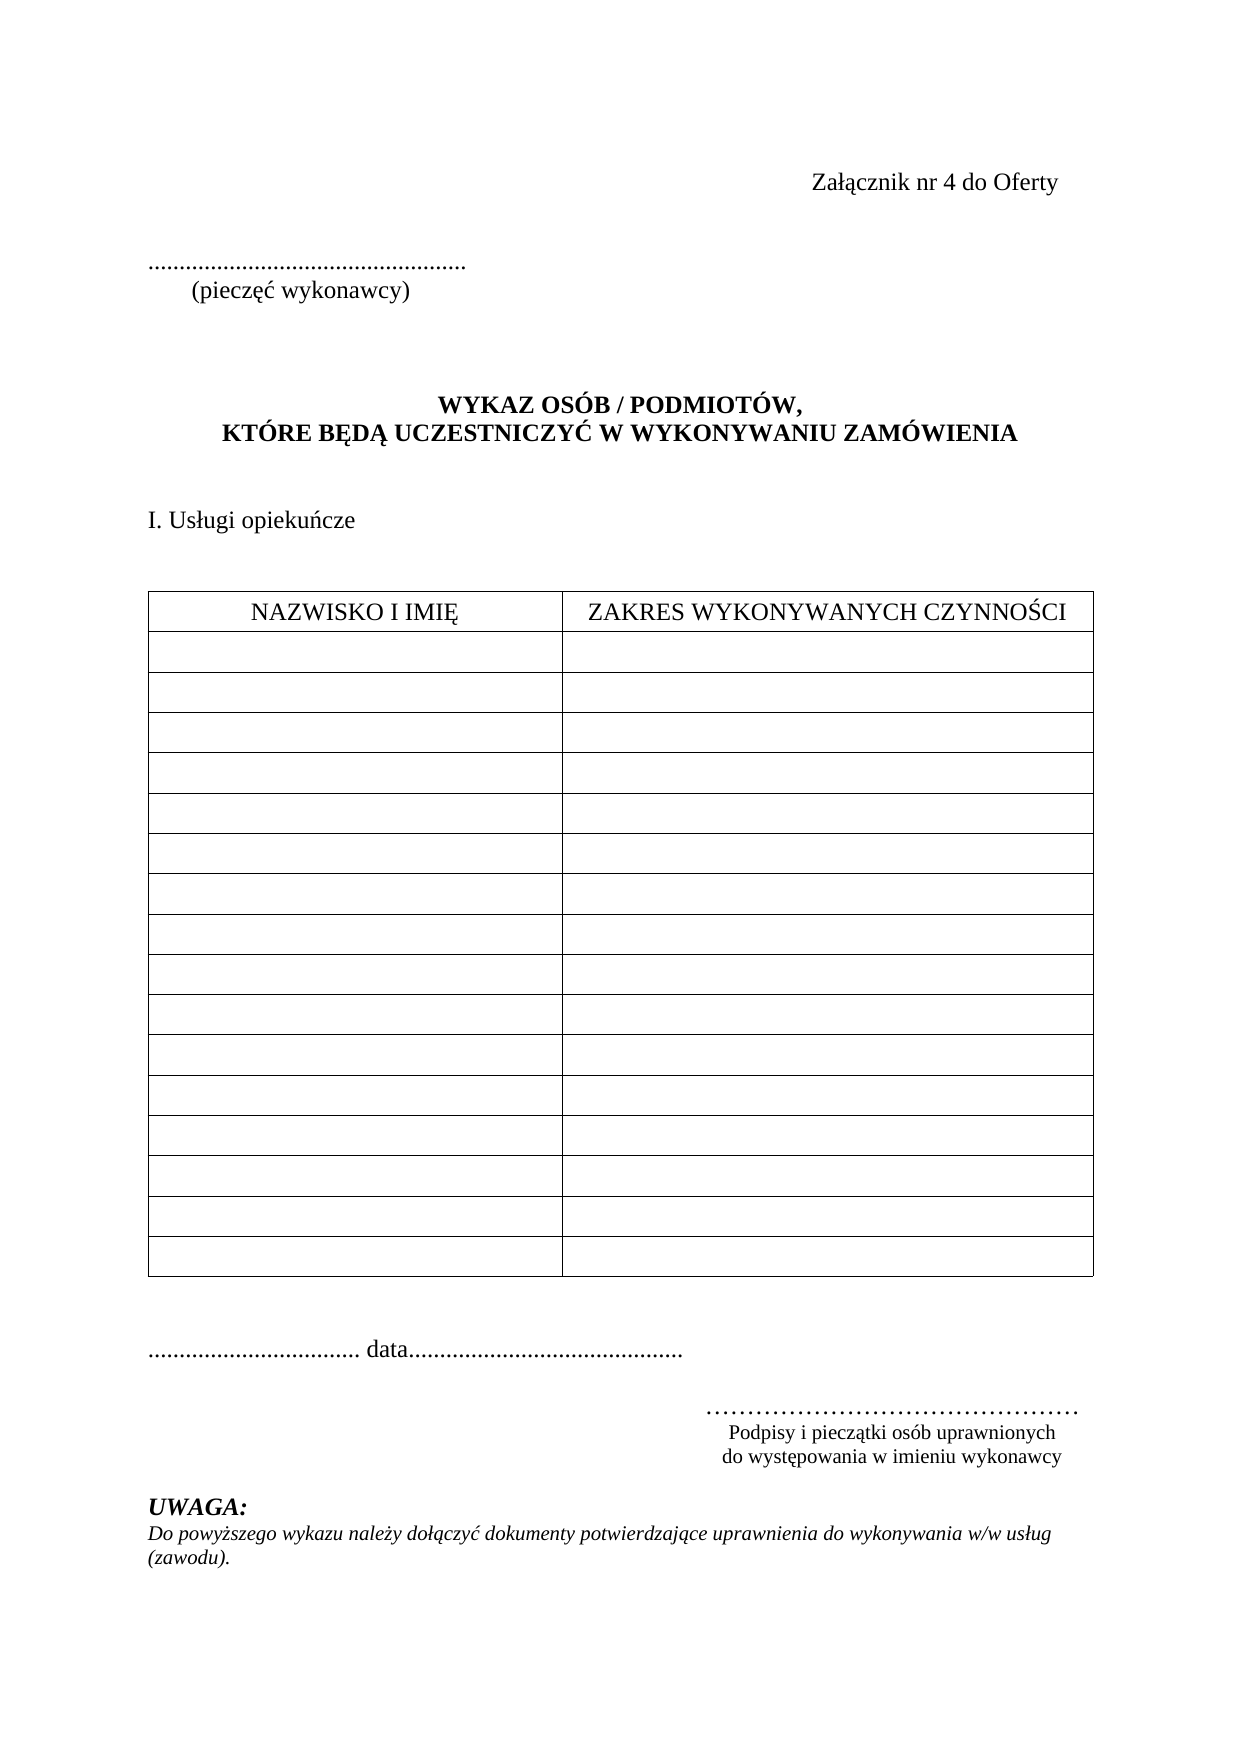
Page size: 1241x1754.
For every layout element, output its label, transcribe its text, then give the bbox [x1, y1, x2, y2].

table_cell [149, 753, 562, 792]
text (pieczęć wykonawcy) [148, 275, 1092, 303]
table_cell [149, 874, 562, 913]
table_cell [149, 1237, 562, 1276]
table_header NAZWISKO I IMIĘ [149, 592, 562, 631]
table_cell [563, 632, 1093, 672]
table_cell [149, 713, 562, 752]
table_cell [563, 1116, 1093, 1155]
table_cell [149, 995, 562, 1034]
table_cell [149, 834, 562, 873]
table_header ZAKRES WYKONYWANYCH CZYNNOŚCI [563, 592, 1093, 631]
table_cell [563, 834, 1093, 873]
table_cell [563, 713, 1093, 752]
text KTÓRE BĘDĄ UCZESTNICZYĆ W WYKONYWANIU ZAMÓWIENIA [148, 418, 1092, 447]
table_cell [149, 673, 562, 712]
table_cell [563, 1237, 1093, 1276]
table_cell [563, 1197, 1093, 1236]
table_cell [563, 673, 1093, 712]
table_cell [563, 955, 1093, 994]
text Podpisy i pieczątki osób uprawnionych [691, 1420, 1092, 1444]
text .................................. data............................................ [148, 1334, 1092, 1363]
table_cell [563, 753, 1093, 792]
text do występowania w imieniu wykonawcy [691, 1444, 1092, 1468]
table_cell [149, 1156, 562, 1196]
table_cell [563, 1156, 1093, 1196]
table_cell [149, 955, 562, 994]
text Załącznik nr 4 do Oferty [811, 167, 1092, 196]
table_cell [149, 794, 562, 833]
text UWAGA: [148, 1492, 1092, 1521]
table_cell [563, 1076, 1093, 1115]
text ……………………………………… [691, 1391, 1092, 1420]
table_cell [149, 1035, 562, 1075]
text WYKAZ OSÓB / PODMIOTÓW, [148, 390, 1092, 418]
table_cell [149, 632, 562, 672]
text ................................................... [148, 246, 1092, 275]
table_cell [149, 915, 562, 954]
table_cell [563, 794, 1093, 833]
table_cell [563, 995, 1093, 1034]
table_cell [563, 874, 1093, 913]
table_cell [563, 1035, 1093, 1075]
text I. Usługi opiekuńcze [148, 505, 1092, 533]
text Do powyższego wykazu należy dołączyć dokumenty potwierdzające uprawnienia do wykonywania w/w usług (zawodu). [148, 1521, 1092, 1569]
table_cell [149, 1076, 562, 1115]
table_cell [149, 1116, 562, 1155]
table_cell [563, 915, 1093, 954]
table_cell [149, 1197, 562, 1236]
